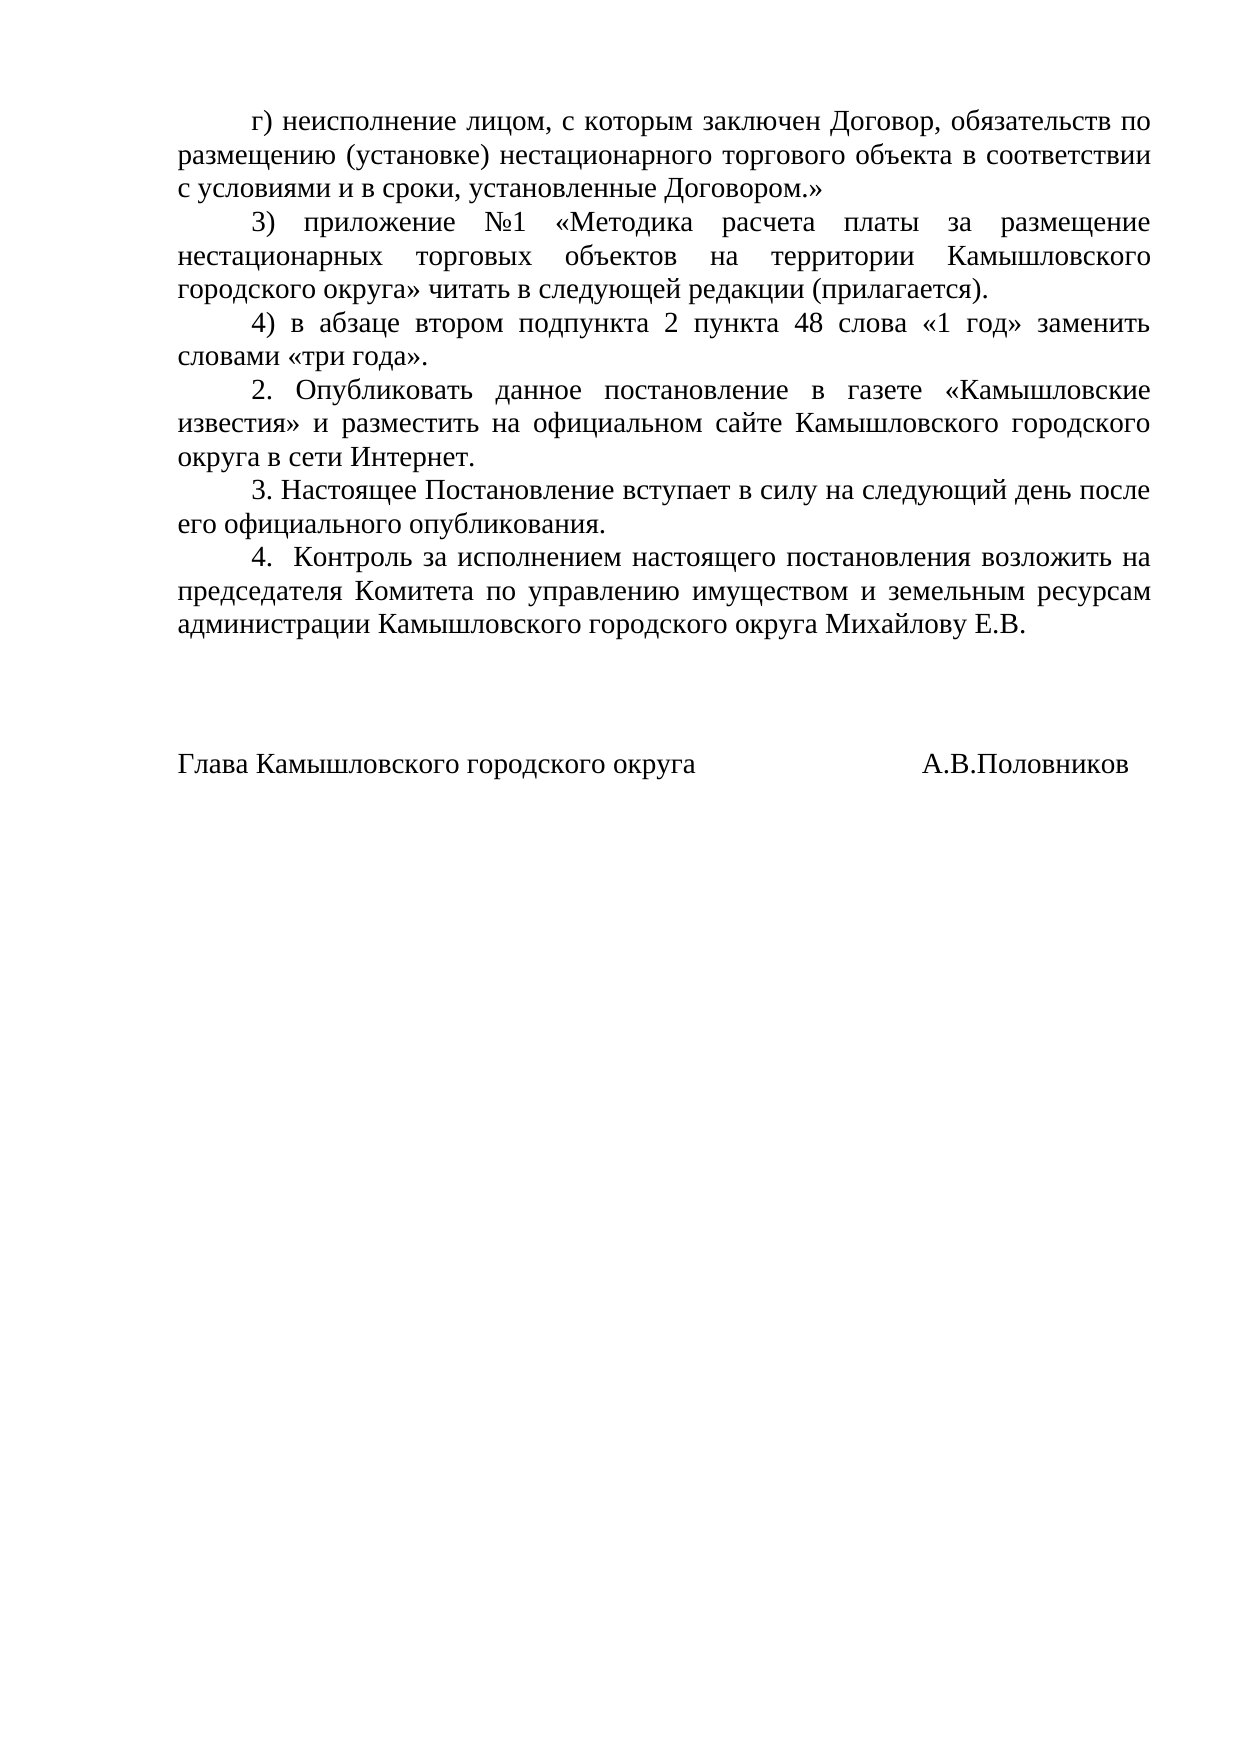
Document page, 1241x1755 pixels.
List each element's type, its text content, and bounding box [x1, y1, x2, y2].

text Глава Камышловского городского округа А.В.Половников [177, 746, 1152, 779]
text 3) приложение №1 «Методика расчета платы за размещение нестационарных торговых объектов на территории Камышловского городского округа» читать в следующей редакции (прилагается). [177, 204, 1152, 305]
text г) неисполнение лицом, с которым заключен Договор, обязательств по размещению (установке) нестационарного торгового объекта в соответствии с условиями и в сроки, установленные Договором.» [177, 103, 1152, 204]
text 2. Опубликовать данное постановление в газете «Камышловские известия» и разместить на официальном сайте Камышловского городского округа в сети Интернет. [177, 372, 1152, 472]
text 4. Контроль за исполнением настоящего постановления возложить на председателя Комитета по управлению имуществом и земельным ресурсам администрации Камышловского городского округа Михайлову Е.В. [177, 539, 1152, 640]
text 3. Настоящее Постановление вступает в силу на следующий день после его официального опубликования. [177, 472, 1152, 539]
text 4) в абзаце втором подпункта 2 пункта 48 слова «1 год» заменить словами «три года». [177, 305, 1152, 372]
